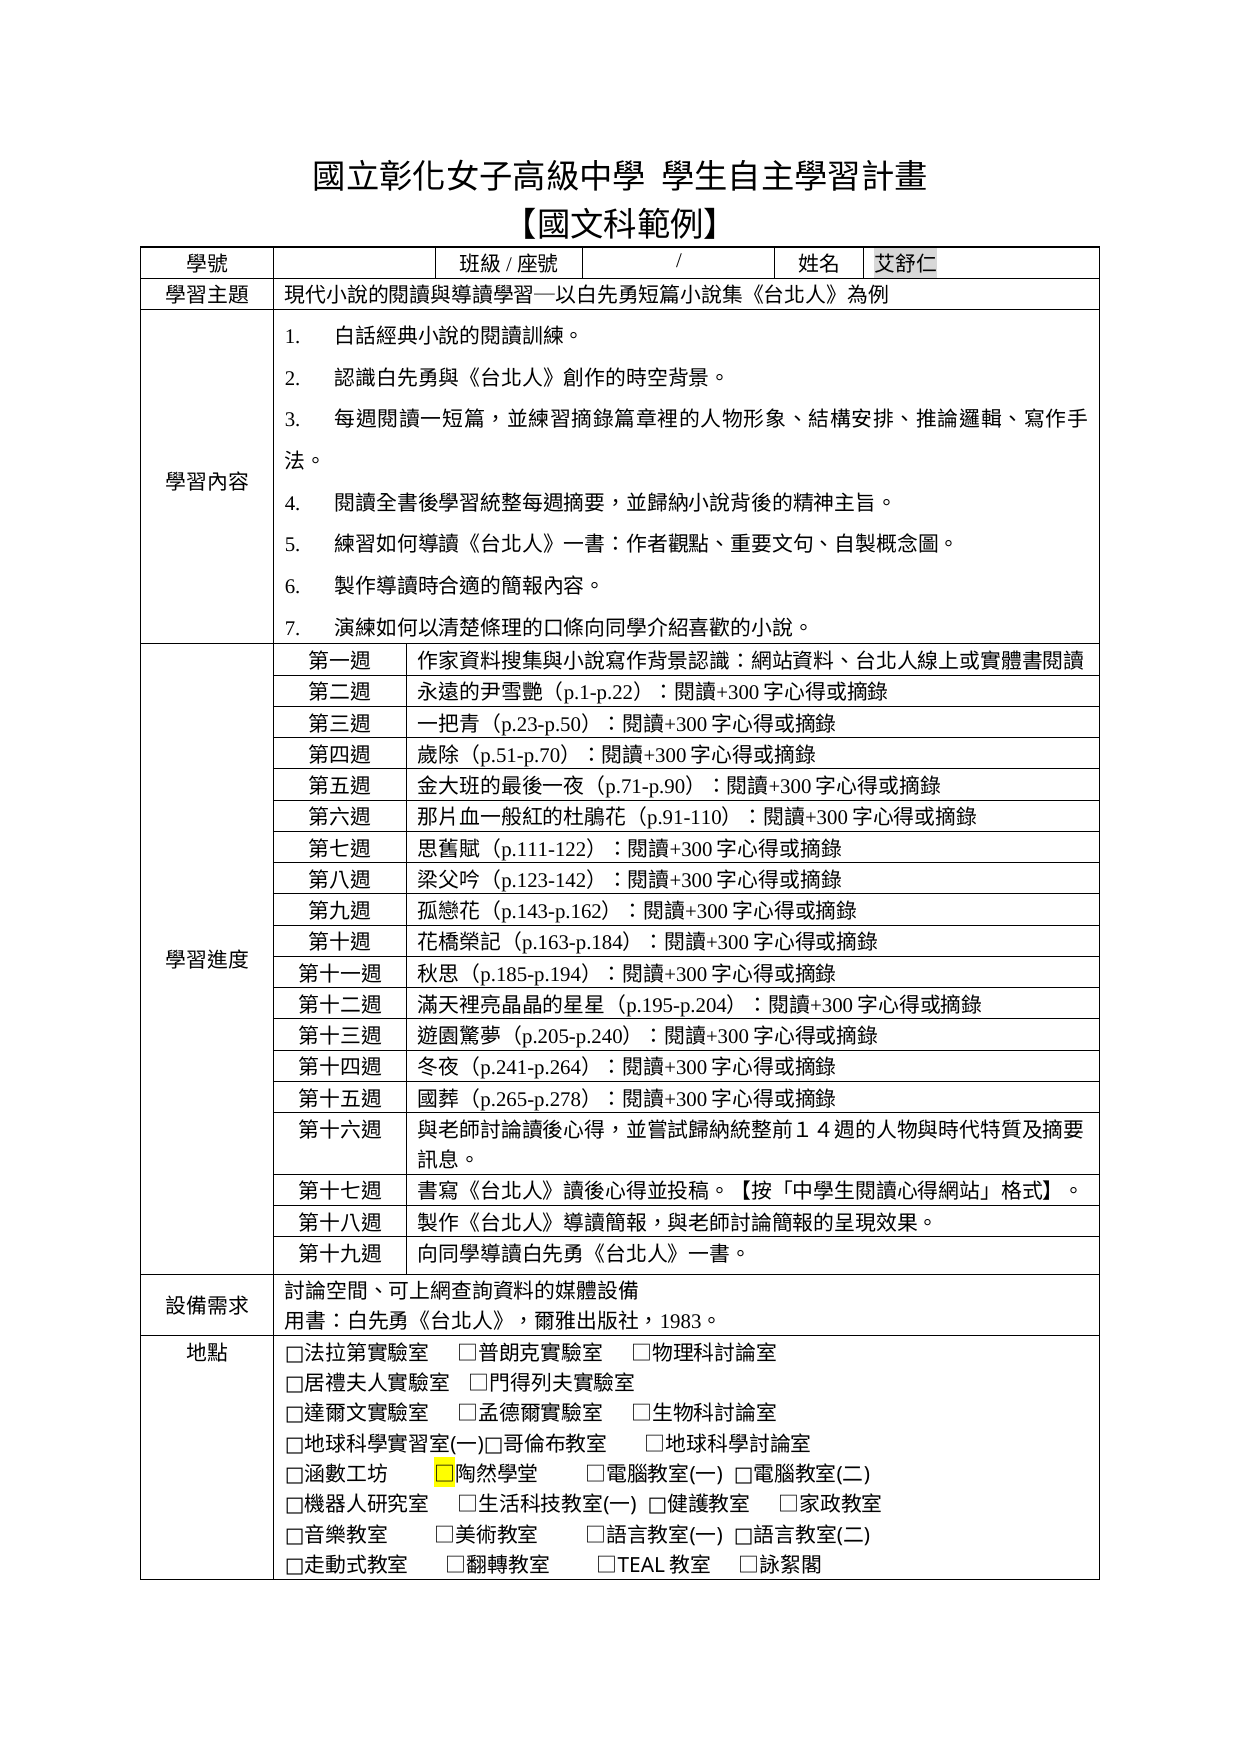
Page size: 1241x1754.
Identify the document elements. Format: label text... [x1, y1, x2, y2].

table_cell □法拉第實驗室 □普朗克實驗室 □物理科討論室 □居禮夫人實驗室 □門得列夫實驗室 □達爾文實驗室 □孟德爾實驗室 □生物科討論室 □地球科學實習室(一)□哥倫布教室 □地球科學討論室 □涵數工坊 □陶然學堂 □電腦教室(一) □電腦教室(二) □機器人研究室 □生活科技教室(一) □健護教室 □家政教室 □音樂教室 □美術教室 □語言教室(一) □語言教室(二) □走動式教室 □翻轉教室 □TEAL教室 □詠絮閣 [274, 1336, 1099, 1578]
table_cell 白話經典小說的閱讀訓練。 認識白先勇與《台北人》創作的時空背景。 每週閱讀一短篇，並練習摘錄篇章裡的人物形象、結構安排、推論邏輯、寫作手法。 閱讀全書後學習統整每週摘要，並歸納小說背後的精神主旨。 練習如何導讀《台北人》一書：作者觀點、重要文句、自製概念圖。 製作導讀時合適的簡報內容。 演練如何以清楚條理的口條向同學介紹喜歡的小說。 [274, 310, 1099, 643]
table_cell 第二週 [274, 676, 406, 706]
table_cell 那片血一般紅的杜鵑花（p.91-110）：閱讀+300字心得或摘錄 [407, 801, 1099, 831]
table_header 艾舒仁 [864, 248, 1099, 278]
text 國立彰化女子高級中學 學生自主學習計畫 [187, 150, 1053, 198]
table_cell 第十四週 [274, 1051, 406, 1081]
table_cell 第十九週 [274, 1237, 406, 1273]
table_cell 第八週 [274, 863, 406, 893]
table_cell 第五週 [274, 769, 406, 799]
table_header / [583, 248, 774, 278]
table_cell 遊園驚夢（p.205-p.240）：閱讀+300字心得或摘錄 [407, 1019, 1099, 1049]
table_cell 思舊賦（p.111-122）：閱讀+300字心得或摘錄 [407, 832, 1099, 862]
table_cell 向同學導讀白先勇《台北人》一書。 [407, 1237, 1099, 1273]
table_cell 第十八週 [274, 1206, 406, 1236]
table_cell 孤戀花（p.143-p.162）：閱讀+300字心得或摘錄 [407, 894, 1099, 924]
table_cell 第六週 [274, 801, 406, 831]
table_cell 書寫《台北人》讀後心得並投稿。【按「中學生閱讀心得網站」格式】。 [407, 1175, 1099, 1205]
table_cell 第三週 [274, 707, 406, 737]
text 【國文科範例】 [187, 198, 1053, 246]
table_cell 學習內容 [141, 310, 273, 643]
table_header 姓名 [775, 248, 863, 278]
table_cell 第一週 [274, 644, 406, 674]
table_cell 討論空間、可上網查詢資料的媒體設備 用書：白先勇《台北人》，爾雅出版社，1983。 [274, 1275, 1099, 1335]
table_header 班級 / 座號 [436, 248, 582, 278]
table_cell 梁父吟（p.123-142）：閱讀+300字心得或摘錄 [407, 863, 1099, 893]
table_cell 歲除（p.51-p.70）：閱讀+300字心得或摘錄 [407, 738, 1099, 768]
table_header [274, 248, 435, 278]
table_cell 第九週 [274, 894, 406, 924]
table_header 學號 [141, 248, 273, 278]
table_cell 冬夜（p.241-p.264）：閱讀+300字心得或摘錄 [407, 1051, 1099, 1081]
table_cell 國葬（p.265-p.278）：閱讀+300字心得或摘錄 [407, 1082, 1099, 1112]
table_cell 第十六週 [274, 1113, 406, 1173]
table_cell 滿天裡亮晶晶的星星（p.195-p.204）：閱讀+300字心得或摘錄 [407, 988, 1099, 1018]
table_cell 秋思（p.185-p.194）：閱讀+300字心得或摘錄 [407, 957, 1099, 987]
table_cell 與老師討論讀後心得，並嘗試歸納統整前１４週的人物與時代特質及摘要訊息。 [407, 1113, 1099, 1173]
table_cell 第十五週 [274, 1082, 406, 1112]
table_cell 製作《台北人》導讀簡報，與老師討論簡報的呈現效果。 [407, 1206, 1099, 1236]
table_cell 作家資料搜集與小說寫作背景認識：網站資料、台北人線上或實體書閱讀 [407, 644, 1099, 674]
table_cell 學習主題 [141, 279, 273, 309]
table_cell 第十一週 [274, 957, 406, 987]
table_cell 一把青（p.23-p.50）：閱讀+300字心得或摘錄 [407, 707, 1099, 737]
table_cell 第七週 [274, 832, 406, 862]
table_cell 第十七週 [274, 1175, 406, 1205]
table_cell 第十三週 [274, 1019, 406, 1049]
table_cell 現代小說的閱讀與導讀學習─以白先勇短篇小說集《台北人》為例 [274, 279, 1099, 309]
table_cell 永遠的尹雪艷（p.1-p.22）：閱讀+300字心得或摘錄 [407, 676, 1099, 706]
table_cell 學習進度 [141, 644, 273, 1273]
table_cell 第十二週 [274, 988, 406, 1018]
table_cell 第十週 [274, 926, 406, 956]
table_cell 第四週 [274, 738, 406, 768]
table_cell 設備需求 [141, 1275, 273, 1335]
table_cell 金大班的最後一夜（p.71-p.90）：閱讀+300字心得或摘錄 [407, 769, 1099, 799]
table_cell 花橋榮記（p.163-p.184）：閱讀+300字心得或摘錄 [407, 926, 1099, 956]
table_cell 地點 [141, 1336, 273, 1578]
